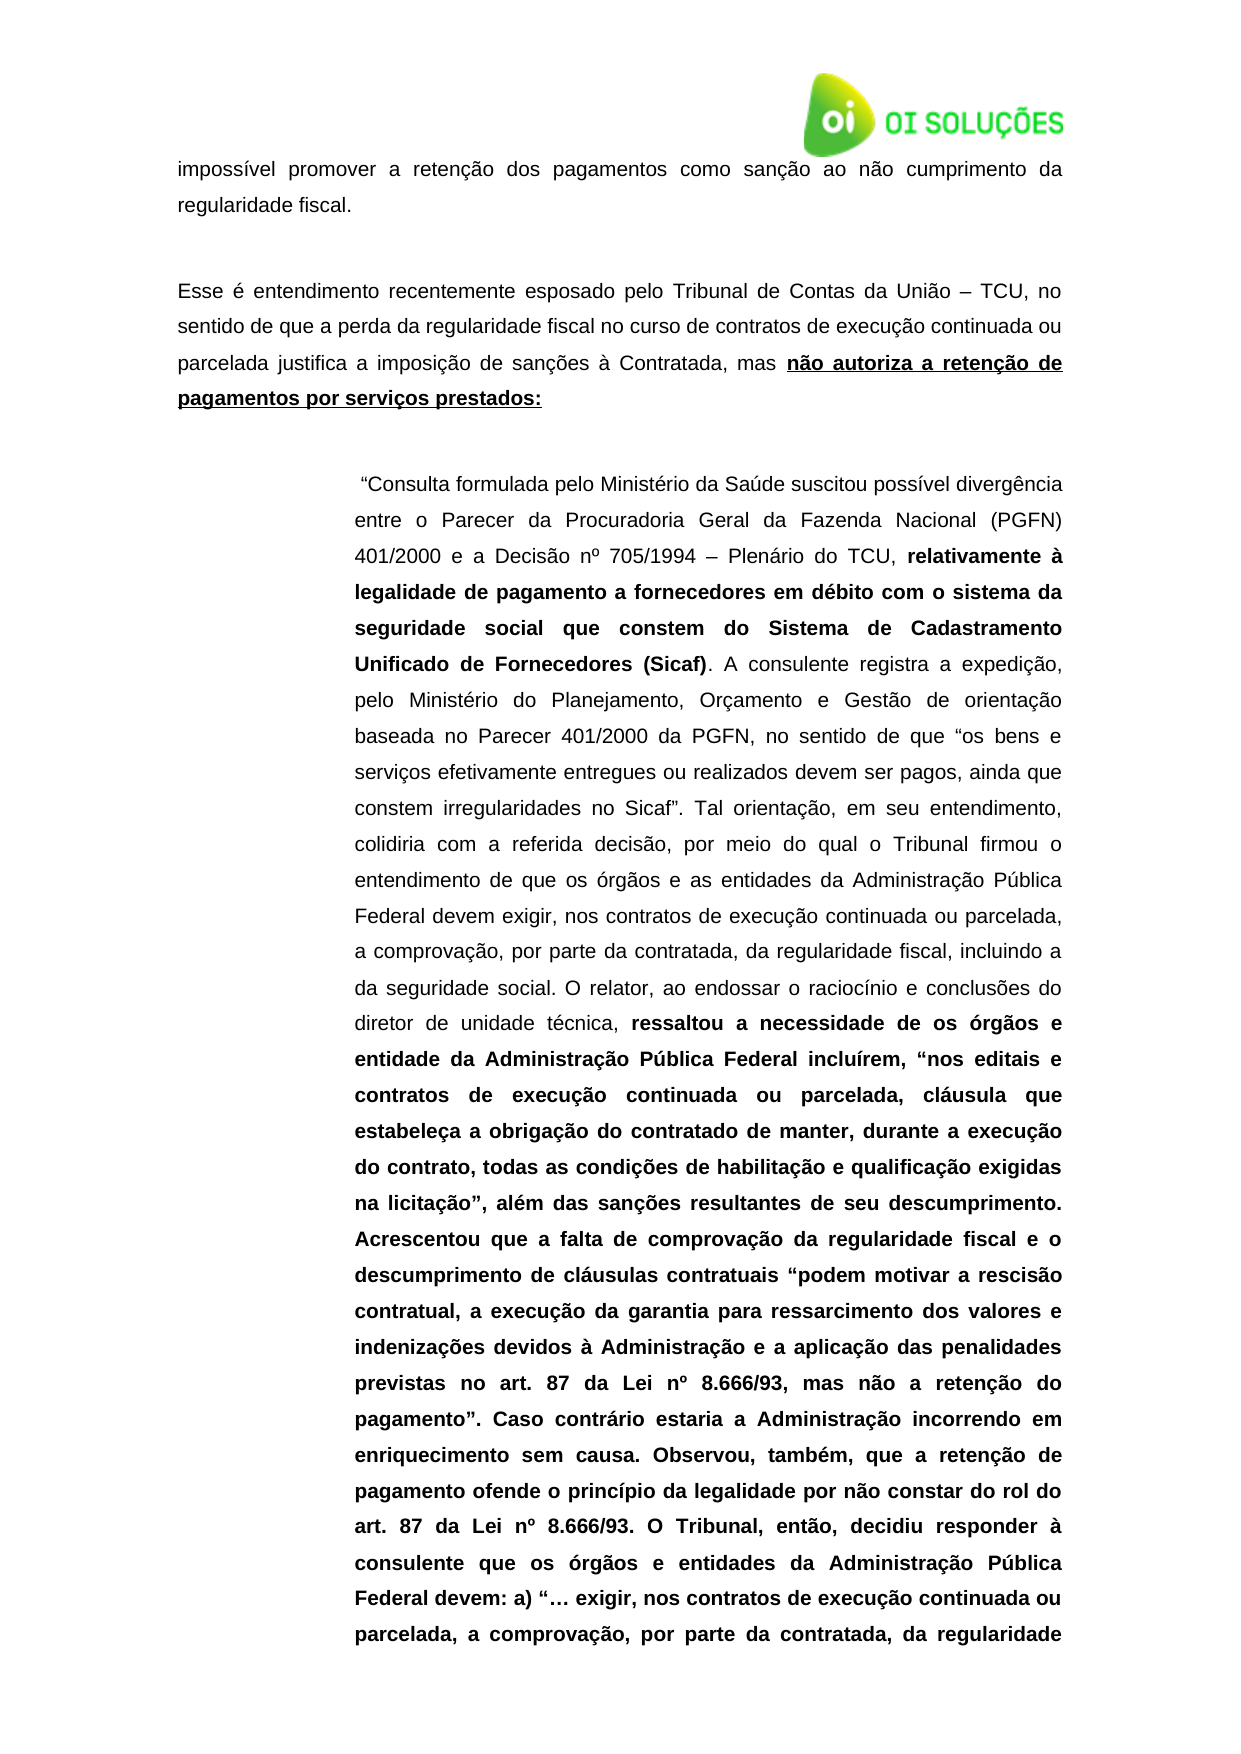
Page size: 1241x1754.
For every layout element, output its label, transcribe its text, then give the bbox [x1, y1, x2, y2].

text “Consulta formulada pelo Ministério da Saúde suscitou possível divergência entre o Parecer da Procuradoria Geral da Fazenda Nacional (PGFN) 401/2000 e a Decisão nº 705/1994 – Plenário do TCU, relativamente à legalidade de pagamento a fornecedores em débito com o sistema da seguridade social que constem do Sistema de Cadastramento Unificado de Fornecedores (Sicaf). A consulente registra a expedição, pelo Ministério do Planejamento, Orçamento e Gestão de orientação baseada no Parecer 401/2000 da PGFN, no sentido de que “os bens e serviços efetivamente entregues ou realizados devem ser pagos, ainda que constem irregularidades no Sicaf”. Tal orientação, em seu entendimento, colidiria com a referida decisão, por meio do qual o Tribunal firmou o entendimento de que os órgãos e as entidades da Administração Pública Federal devem exigir, nos contratos de execução continuada ou parcelada, a comprovação, por parte da contratada, da regularidade fiscal, incluindo a da seguridade social. O relator, ao endossar o raciocínio e conclusões do diretor de unidade técnica, ressaltou a necessidade de os órgãos e entidade da Administração Pública Federal incluírem, “nos editais e contratos de execução continuada ou parcelada, cláusula que estabeleça a obrigação do contratado de manter, durante a execução do contrato, todas as condições de habilitação e qualificação exigidas na licitação”, além das sanções resultantes de seu descumprimento. Acrescentou que a falta de comprovação da regularidade fiscal e o descumprimento de cláusulas contratuais “podem motivar a rescisão contratual, a execução da garantia para ressarcimento dos valores e indenizações devidos à Administração e a aplicação das penalidades previstas no art. 87 da Lei nº 8.666/93, mas não a retenção do pagamento”. Caso contrário estaria a Administração incorrendo em enriquecimento sem causa. Observou, também, que a retenção de pagamento ofende o princípio da legalidade por não constar do rol do art. 87 da Lei nº 8.666/93. O Tribunal, então, decidiu responder à consulente que os órgãos e entidades da Administração Pública Federal devem: a) “… exigir, nos contratos de execução continuada ou parcelada, a comprovação, por parte da contratada, da regularidade [354, 472, 1063, 1646]
text impossível promover a retenção dos pagamentos como sanção ao não cumprimento da regularidade fiscal. [177, 157, 1063, 216]
text Esse é entendimento recentemente esposado pelo Tribunal de Contas da União – TCU, no sentido de que a perda da regularidade fiscal no curso de contratos de execução continuada ou parcelada justifica a imposição de sanções à Contratada, mas não autoriza a retenção de pagamentos por serviços prestados: [177, 278, 1063, 410]
